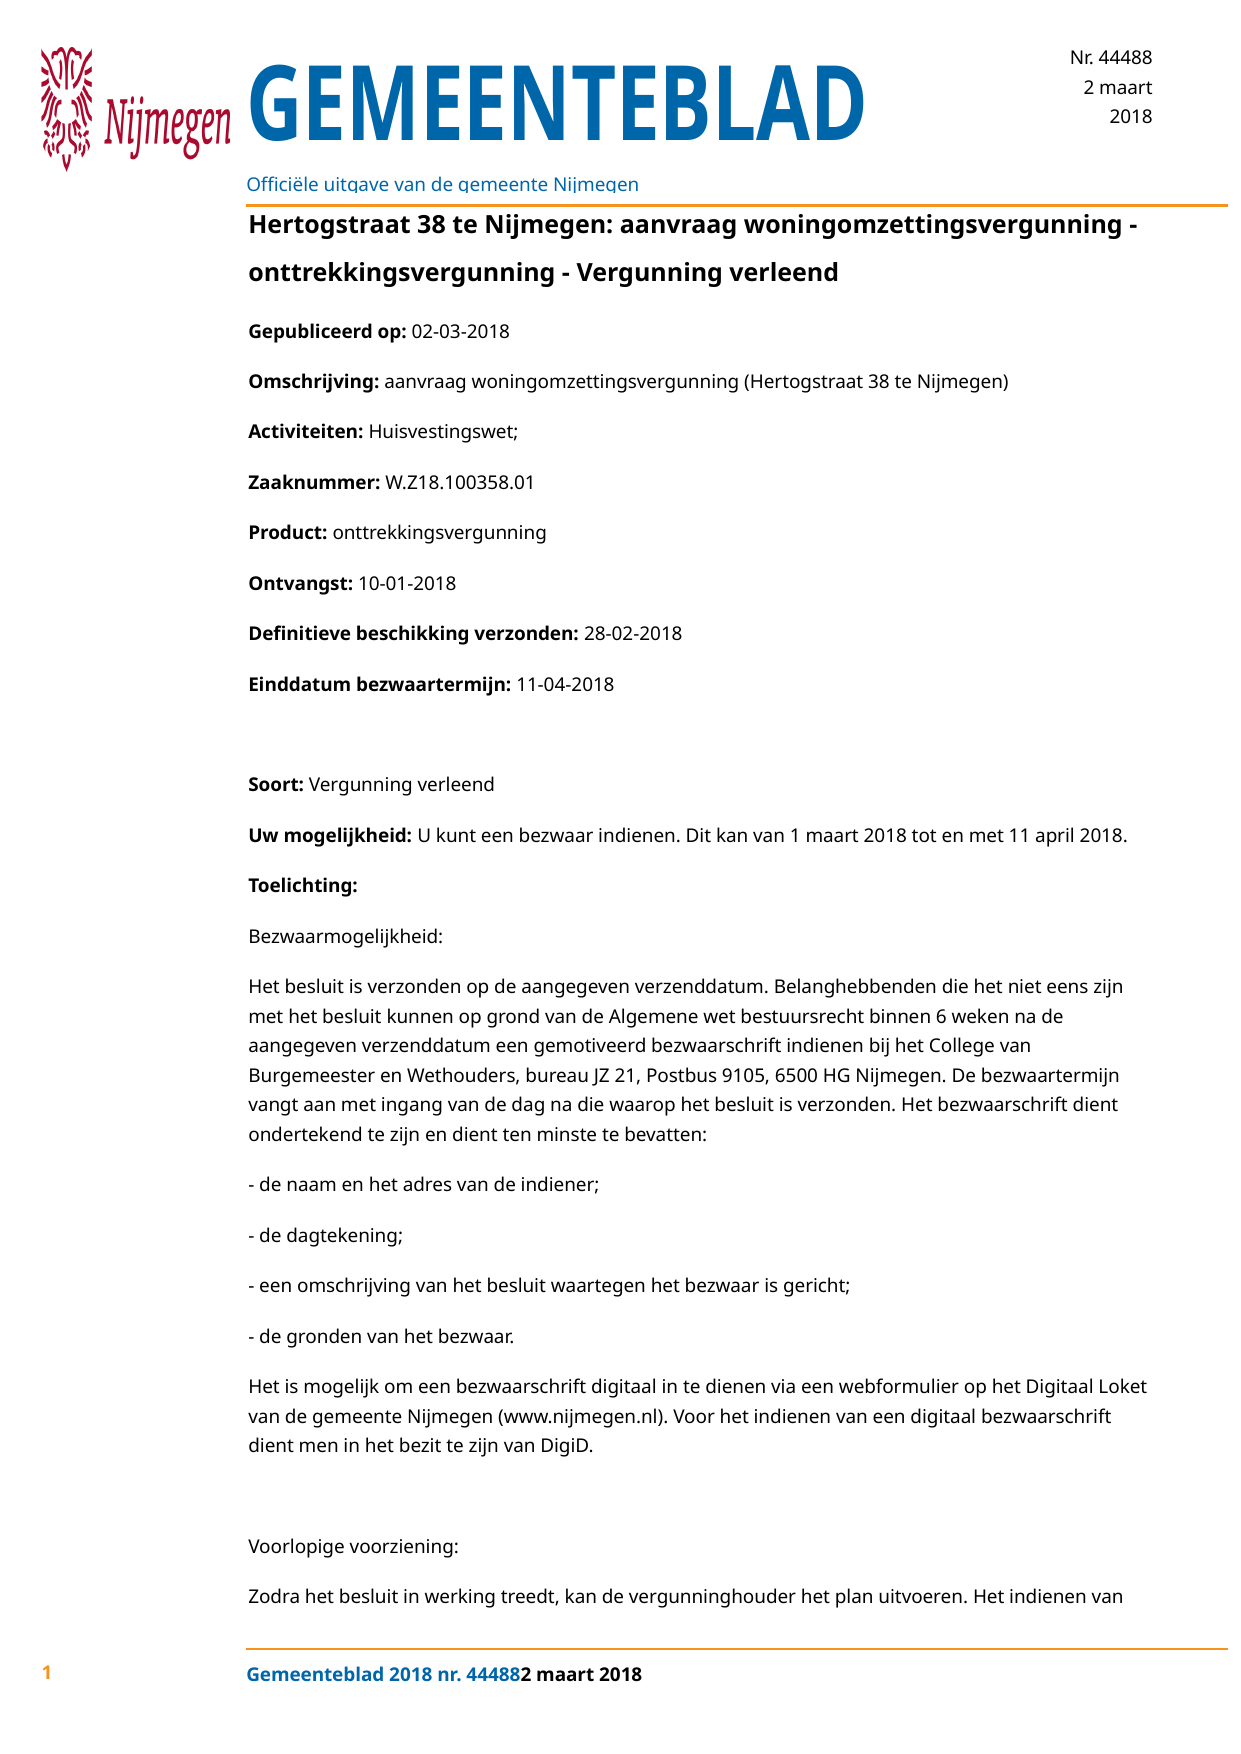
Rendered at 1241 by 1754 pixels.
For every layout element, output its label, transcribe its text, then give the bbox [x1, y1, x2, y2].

text Het besluit is verzonden op de aangegeven verzenddatum. Belanghebbenden die het niet eens zijn met het besluit kunnen op grond van de Algemene wet bestuursrecht binnen 6 weken na de aangegeven verzenddatum een gemotiveerd bezwaarschrift indienen bij het College van Burgemeester en Wethouders, bureau JZ 21, Postbus 9105, 6500 HG Nijmegen. De bezwaartermijn vangt aan met ingang van de dag na die waarop het besluit is verzonden. Het bezwaarschrift dient ondertekend te zijn en dient ten minste te bevatten: [248, 973, 1152, 1147]
text Zaaknummer: W.Z18.100358.01 [248, 469, 1152, 495]
text Gepubliceerd op: 02-03-2018 [248, 318, 1152, 344]
text Definitieve beschikking verzonden: 28-02-2018 [248, 620, 1152, 646]
text - de gronden van het bezwaar. [248, 1323, 1152, 1349]
text - de naam en het adres van de indiener; [248, 1172, 1152, 1197]
picture [41, 47, 231, 172]
text Activiteiten: Huisvestingswet; [248, 419, 1152, 444]
text Ontvangst: 10-01-2018 [248, 570, 1152, 596]
text Soort: Vergunning verleend [248, 772, 1152, 797]
text Het is mogelijk om een bezwaarschrift digitaal in te dienen via een webformulier op het Digitaal Loket van de gemeente Nijmegen (www.nijmegen.nl). Voor het indienen van een digitaal bezwaarschrift dient men in het bezit te zijn van DigiD. [248, 1373, 1152, 1458]
text Uw mogelijkheid: U kunt een bezwaar indienen. Dit kan van 1 maart 2018 tot en met 11 april 2018. [248, 822, 1152, 848]
text Omschrijving: aanvraag woningomzettingsvergunning (Hertogstraat 38 te Nijmegen) [248, 368, 1152, 394]
text Hertogstraat 38 te Nijmegen: aanvraag woningomzettingsvergunning - onttrekkingsvergunning - Vergunning verleend [248, 207, 1152, 288]
text Product: onttrekkingsvergunning [248, 519, 1152, 545]
text - de dagtekening; [248, 1222, 1152, 1248]
text Einddatum bezwaartermijn: 11-04-2018 [248, 671, 1152, 697]
text Zodra het besluit in werking treedt, kan de vergunninghouder het plan uitvoeren. Het indienen van [248, 1584, 1152, 1609]
text - een omschrijving van het besluit waartegen het bezwaar is gericht; [248, 1272, 1152, 1298]
text Toelichting: [248, 872, 1152, 898]
text Voorlopige voorziening: [248, 1533, 1152, 1559]
text Bezwaarmogelijkheid: [248, 923, 1152, 949]
